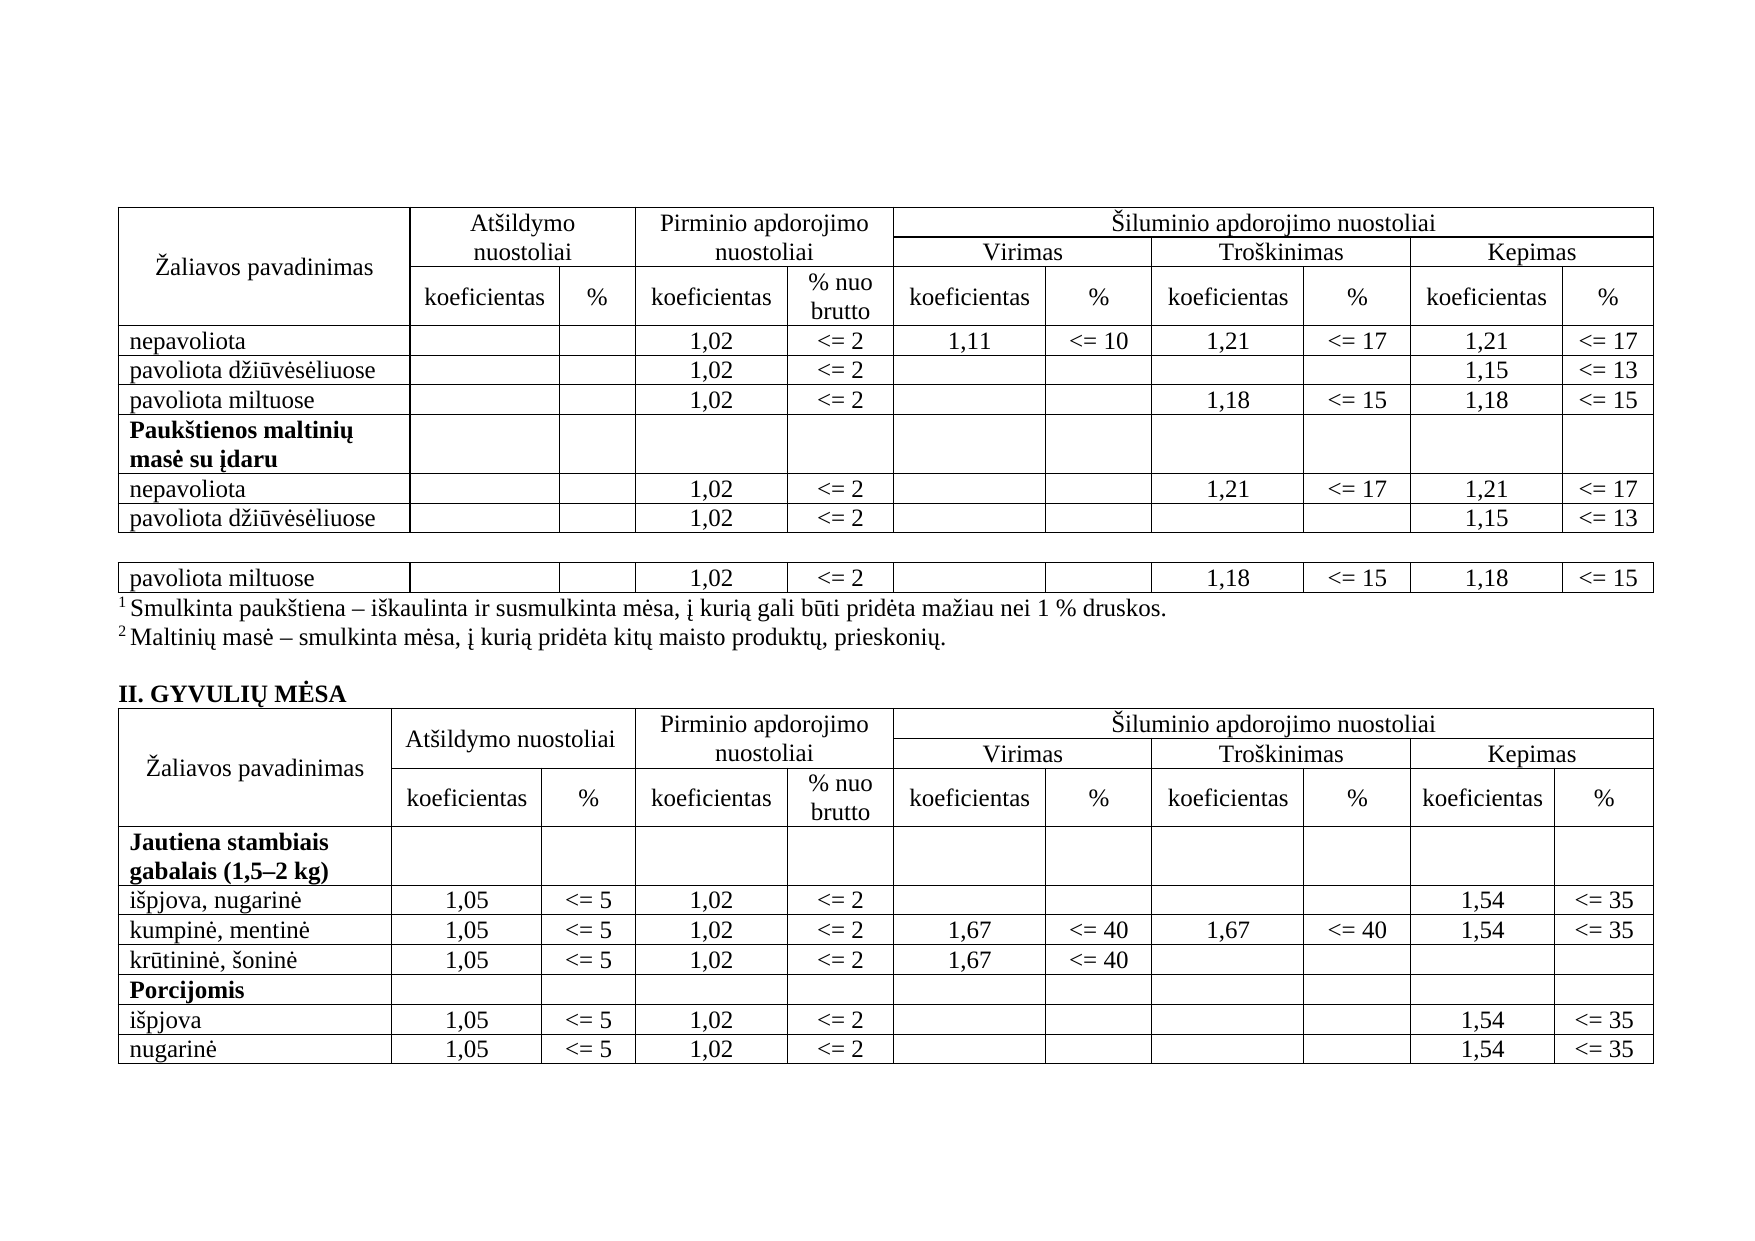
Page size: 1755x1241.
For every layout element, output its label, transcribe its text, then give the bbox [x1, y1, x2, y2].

table_cell [1046, 474, 1151, 502]
table_cell [788, 415, 893, 473]
table_header pavoliota miltuose [119, 563, 409, 592]
table_cell 1,11 [894, 326, 1045, 354]
table_cell <= 17 [1563, 326, 1653, 354]
table_cell % [1046, 267, 1151, 325]
table_cell 1,05 [392, 1005, 541, 1033]
table_cell <= 2 [788, 915, 893, 944]
table_cell [1563, 415, 1653, 473]
table_cell [1046, 1035, 1151, 1063]
table_cell krūtininė, šoninė [119, 945, 391, 974]
table_cell [1555, 945, 1653, 974]
table_cell [392, 827, 541, 884]
table_cell [411, 385, 559, 414]
table_cell % [1304, 769, 1410, 826]
table_cell 1,54 [1411, 915, 1554, 944]
table_cell [1046, 886, 1151, 914]
table_cell 1,02 [636, 474, 787, 502]
table_cell [392, 975, 541, 1004]
table_cell 1,21 [1411, 474, 1562, 502]
table_cell 1,05 [392, 915, 541, 944]
table_cell [1304, 415, 1410, 473]
table_cell [1555, 975, 1653, 1004]
table_cell [560, 415, 635, 473]
table_cell 1,54 [1411, 1035, 1554, 1063]
table_header <= 2 [788, 563, 893, 592]
table_cell % [1563, 267, 1653, 325]
table_cell <= 40 [1046, 945, 1151, 974]
table_cell % [1555, 769, 1653, 826]
table_cell 1,02 [636, 915, 787, 944]
table_cell [1304, 945, 1410, 974]
table_header Pirminio apdorojimo nuostoliai [636, 709, 893, 767]
table_cell [1152, 945, 1303, 974]
table_cell <= 2 [788, 474, 893, 502]
table_cell <= 17 [1304, 474, 1410, 502]
table_cell [1411, 827, 1554, 884]
table_cell [894, 474, 1045, 502]
table_cell Virimas [894, 238, 1151, 266]
table_header Šiluminio apdorojimo nuostoliai [894, 208, 1653, 236]
table_cell <= 17 [1304, 326, 1410, 354]
table_cell 1,67 [894, 915, 1045, 944]
table_cell <= 5 [542, 945, 635, 974]
table_cell Troškinimas [1152, 739, 1410, 767]
table_cell 1,02 [636, 886, 787, 914]
table_cell 1,21 [1411, 326, 1562, 354]
table_cell [411, 326, 559, 354]
table_cell 1,15 [1411, 356, 1562, 384]
table_cell [1411, 945, 1554, 974]
table_cell Paukštienos maltinių masė su įdaru [119, 415, 409, 473]
table_cell <= 10 [1046, 326, 1151, 354]
table_cell [1304, 1005, 1410, 1033]
table_cell [636, 415, 787, 473]
table_cell nepavoliota [119, 474, 409, 502]
table_cell [1411, 975, 1554, 1004]
table_cell Porcijomis [119, 975, 391, 1004]
table_cell išpjova [119, 1005, 391, 1033]
table_cell [560, 385, 635, 414]
table_cell Virimas [894, 739, 1151, 767]
table_cell <= 15 [1563, 385, 1653, 414]
table_cell [1152, 504, 1303, 532]
table_cell [1304, 827, 1410, 884]
table_cell [560, 504, 635, 532]
table_cell [1046, 385, 1151, 414]
text 2 Maltinių masė – smulkinta mėsa, į kurią pridėta kitų maisto produktų, prieskonių. [118, 622, 1636, 650]
table_cell [411, 504, 559, 532]
table_cell koeficientas [636, 267, 787, 325]
table_cell kumpinė, mentinė [119, 915, 391, 944]
table_cell [542, 975, 635, 1004]
table_cell <= 35 [1555, 1035, 1653, 1063]
table_cell <= 2 [788, 1005, 893, 1033]
table_cell išpjova, nugarinė [119, 886, 391, 914]
table_cell [894, 886, 1045, 914]
table_cell [1046, 827, 1151, 884]
table_cell [411, 415, 559, 473]
table_cell [1152, 975, 1303, 1004]
table_cell [894, 415, 1045, 473]
table_cell <= 5 [542, 915, 635, 944]
table_cell <= 13 [1563, 504, 1653, 532]
table_cell 1,18 [1152, 385, 1303, 414]
table_cell [1304, 356, 1410, 384]
table_cell <= 2 [788, 945, 893, 974]
table_cell [894, 827, 1045, 884]
table_cell 1,67 [1152, 915, 1303, 944]
table_cell [560, 474, 635, 502]
table_cell [1152, 886, 1303, 914]
table_cell [636, 827, 787, 884]
table_cell 1,54 [1411, 886, 1554, 914]
table_cell % [1046, 769, 1151, 826]
table_header Šiluminio apdorojimo nuostoliai [894, 709, 1653, 738]
table_cell [894, 1035, 1045, 1063]
table_cell <= 40 [1046, 915, 1151, 944]
table_cell koeficientas [1152, 769, 1303, 826]
table_cell <= 17 [1563, 474, 1653, 502]
table_header Žaliavos pavadinimas [119, 709, 391, 826]
table_cell [1304, 975, 1410, 1004]
table_cell <= 35 [1555, 1005, 1653, 1033]
table_cell <= 5 [542, 1035, 635, 1063]
table_cell [1046, 975, 1151, 1004]
table_cell 1,02 [636, 385, 787, 414]
table_cell 1,21 [1152, 326, 1303, 354]
table_header [1046, 563, 1151, 592]
table_cell nugarinė [119, 1035, 391, 1063]
table_cell [894, 385, 1045, 414]
table_cell [1152, 415, 1303, 473]
table_cell <= 2 [788, 504, 893, 532]
table_cell 1,54 [1411, 1005, 1554, 1033]
table_cell koeficientas [392, 769, 541, 826]
table_cell koeficientas [894, 769, 1045, 826]
table_cell [1304, 1035, 1410, 1063]
table_cell koeficientas [411, 267, 559, 325]
table_cell [1304, 504, 1410, 532]
table_cell [1304, 886, 1410, 914]
table_cell [894, 1005, 1045, 1033]
table_cell [1152, 1005, 1303, 1033]
table_cell Kepimas [1411, 238, 1653, 266]
table_cell [560, 356, 635, 384]
table_cell [894, 504, 1045, 532]
table_cell 1,02 [636, 1005, 787, 1033]
table_cell [542, 827, 635, 884]
table_cell koeficientas [894, 267, 1045, 325]
table_cell 1,05 [392, 945, 541, 974]
table_cell [1152, 1035, 1303, 1063]
table_cell 1,02 [636, 1035, 787, 1063]
table_cell % nuo brutto [788, 769, 893, 826]
table_cell <= 13 [1563, 356, 1653, 384]
table_cell % [1304, 267, 1410, 325]
table_cell 1,15 [1411, 504, 1562, 532]
table_cell koeficientas [1411, 769, 1554, 826]
table_cell 1,02 [636, 326, 787, 354]
table_cell [1152, 827, 1303, 884]
table_cell 1,05 [392, 886, 541, 914]
table_cell % [560, 267, 635, 325]
table_cell nepavoliota [119, 326, 409, 354]
table_cell pavoliota džiūvėsėliuose [119, 504, 409, 532]
table_header Atšildymo nuostoliai [392, 709, 635, 767]
table_cell [636, 975, 787, 1004]
table_cell <= 5 [542, 886, 635, 914]
table_header <= 15 [1563, 563, 1653, 592]
table_cell Kepimas [1411, 739, 1653, 767]
table_cell <= 15 [1304, 385, 1410, 414]
table_cell [1046, 1005, 1151, 1033]
table_cell koeficientas [636, 769, 787, 826]
table_cell Troškinimas [1152, 238, 1410, 266]
table_cell <= 5 [542, 1005, 635, 1033]
table_cell koeficientas [1152, 267, 1303, 325]
table_header 1,18 [1152, 563, 1303, 592]
table_cell <= 40 [1304, 915, 1410, 944]
table_cell [411, 474, 559, 502]
table_cell [894, 975, 1045, 1004]
table_cell <= 2 [788, 326, 893, 354]
table_cell <= 35 [1555, 915, 1653, 944]
table_cell [560, 326, 635, 354]
table_header [560, 563, 635, 592]
table_header Žaliavos pavadinimas [119, 208, 409, 325]
text II. GYVULIŲ MĖSA [118, 679, 1636, 708]
table_cell 1,02 [636, 945, 787, 974]
table_cell <= 2 [788, 1035, 893, 1063]
table_cell Jautiena stambiais gabalais (1,5–2 kg) [119, 827, 391, 884]
table_cell koeficientas [1411, 267, 1562, 325]
table_cell [1152, 356, 1303, 384]
table_header [411, 563, 559, 592]
table_cell [411, 356, 559, 384]
table_cell 1,02 [636, 504, 787, 532]
table_header Atšildymo nuostoliai [411, 208, 635, 266]
table_cell <= 2 [788, 385, 893, 414]
table_cell [788, 975, 893, 1004]
table_cell [1046, 356, 1151, 384]
table_cell [1411, 415, 1562, 473]
table_cell pavoliota miltuose [119, 385, 409, 414]
table_header 1,18 [1411, 563, 1562, 592]
table_cell <= 35 [1555, 886, 1653, 914]
table_cell 1,67 [894, 945, 1045, 974]
table_header [894, 563, 1045, 592]
table_cell [1555, 827, 1653, 884]
table_header 1,02 [636, 563, 787, 592]
table_cell % [542, 769, 635, 826]
table_cell [894, 356, 1045, 384]
table_cell pavoliota džiūvėsėliuose [119, 356, 409, 384]
table_cell 1,05 [392, 1035, 541, 1063]
table_header <= 15 [1304, 563, 1410, 592]
table_cell 1,21 [1152, 474, 1303, 502]
table_cell [1046, 504, 1151, 532]
table_header Pirminio apdorojimo nuostoliai [636, 208, 893, 266]
text 1 Smulkinta paukštiena – iškaulinta ir susmulkinta mėsa, į kurią gali būti pridėta mažiau nei 1 % druskos. [118, 593, 1636, 622]
table_cell <= 2 [788, 886, 893, 914]
table_cell <= 2 [788, 356, 893, 384]
table_cell 1,18 [1411, 385, 1562, 414]
table_cell [788, 827, 893, 884]
table_cell [1046, 415, 1151, 473]
table_cell % nuo brutto [788, 267, 893, 325]
table_cell 1,02 [636, 356, 787, 384]
